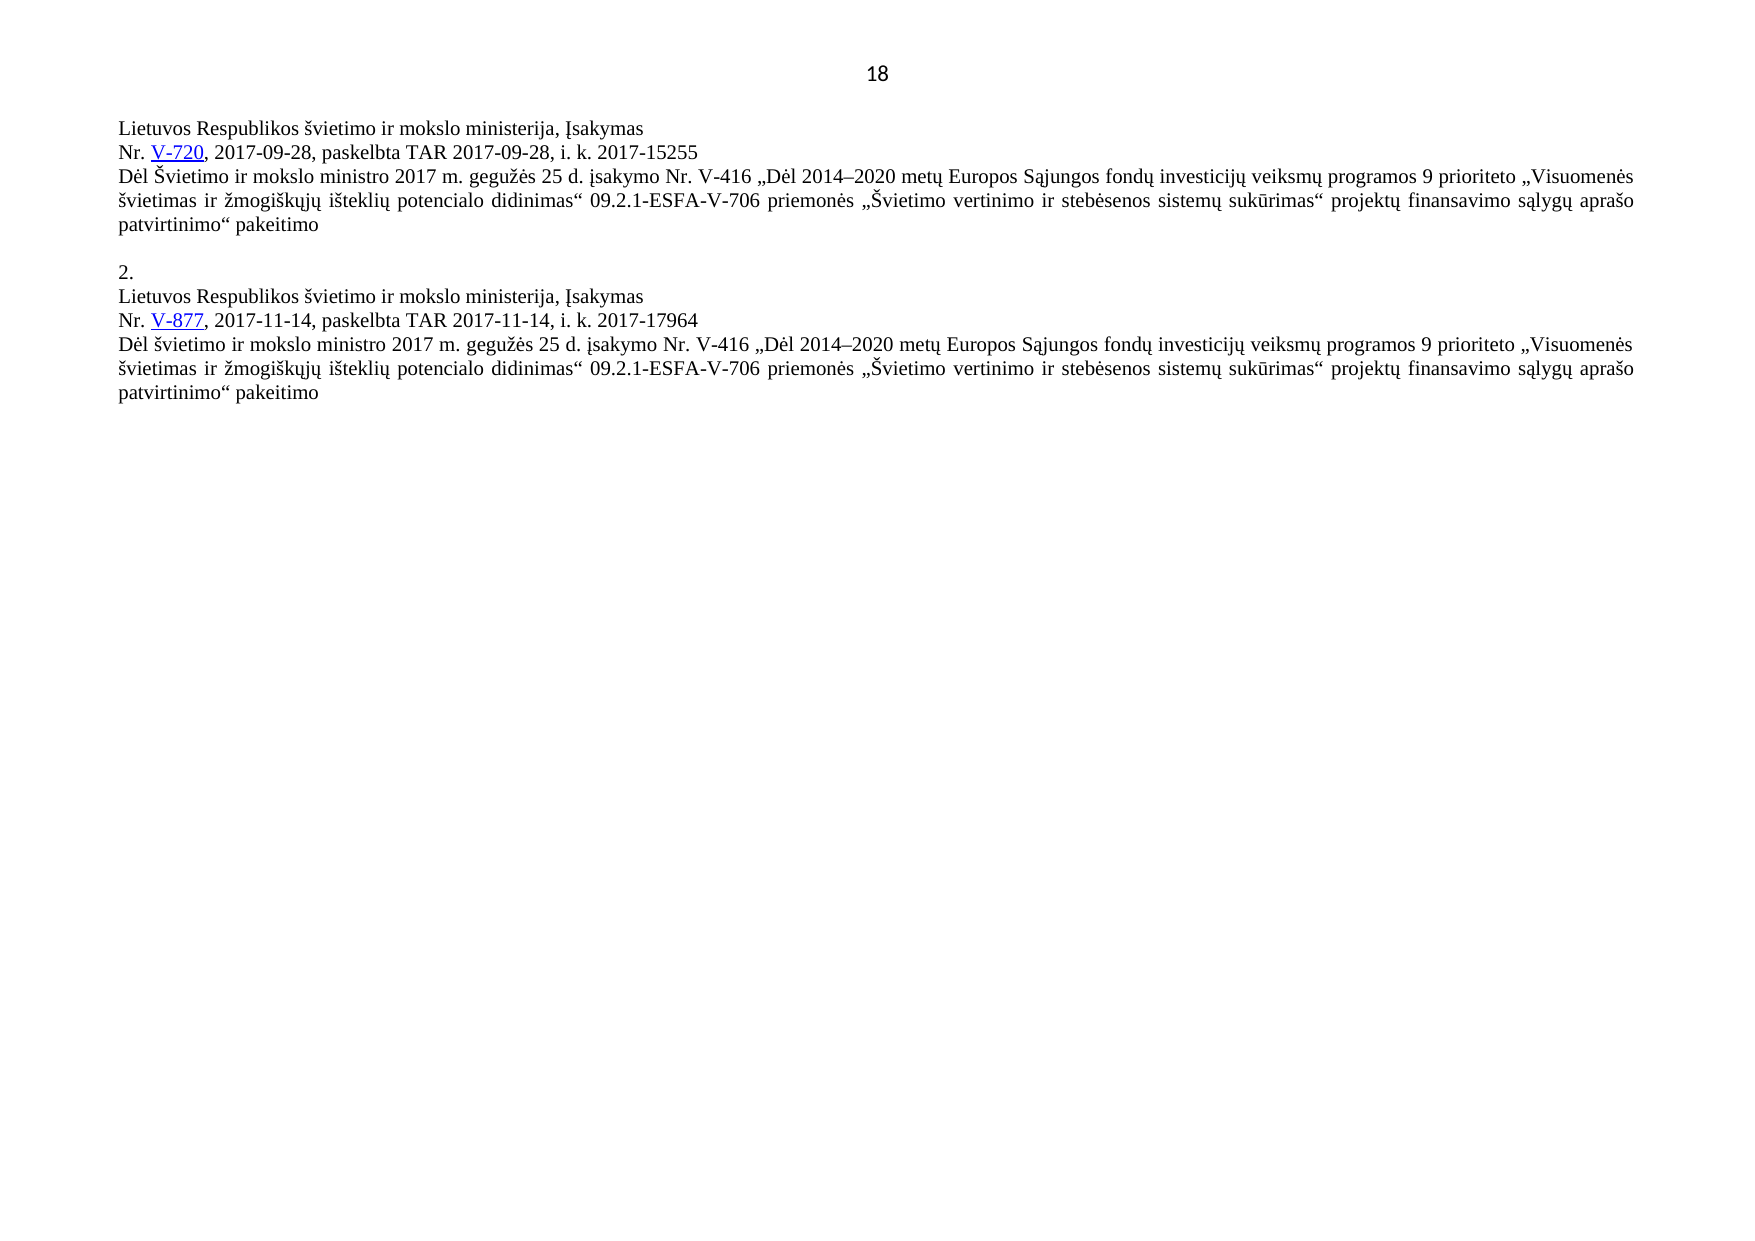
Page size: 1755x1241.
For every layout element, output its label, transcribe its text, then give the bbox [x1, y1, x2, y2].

text Dėl Švietimo ir mokslo ministro 2017 m. gegužės 25 d. įsakymo Nr. V-416 „Dėl 2014–2020 metų Europos Sąjungos fondų investicijų veiksmų programos 9 prioriteto „Visuomenės švietimas ir žmogiškųjų išteklių potencialo didinimas“ 09.2.1-ESFA-V-706 priemonės „Švietimo vertinimo ir stebėsenos sistemų sukūrimas“ projektų finansavimo sąlygų aprašo patvirtinimo“ pakeitimo [118, 164, 1636, 236]
text Lietuvos Respublikos švietimo ir mokslo ministerija, Įsakymas [118, 116, 1636, 139]
text Lietuvos Respublikos švietimo ir mokslo ministerija, Įsakymas [118, 284, 1636, 308]
text Dėl švietimo ir mokslo ministro 2017 m. gegužės 25 d. įsakymo Nr. V-416 „Dėl 2014–2020 metų Europos Sąjungos fondų investicijų veiksmų programos 9 prioriteto „Visuomenės švietimas ir žmogiškųjų išteklių potencialo didinimas“ 09.2.1-ESFA-V-706 priemonės „Švietimo vertinimo ir stebėsenos sistemų sukūrimas“ projektų finansavimo sąlygų aprašo patvirtinimo“ pakeitimo [118, 332, 1636, 404]
text Nr. V-877, 2017-11-14, paskelbta TAR 2017-11-14, i. k. 2017-17964 [118, 308, 1636, 332]
text Nr. V-720, 2017-09-28, paskelbta TAR 2017-09-28, i. k. 2017-15255 [118, 139, 1636, 164]
text 2. [118, 260, 1636, 284]
